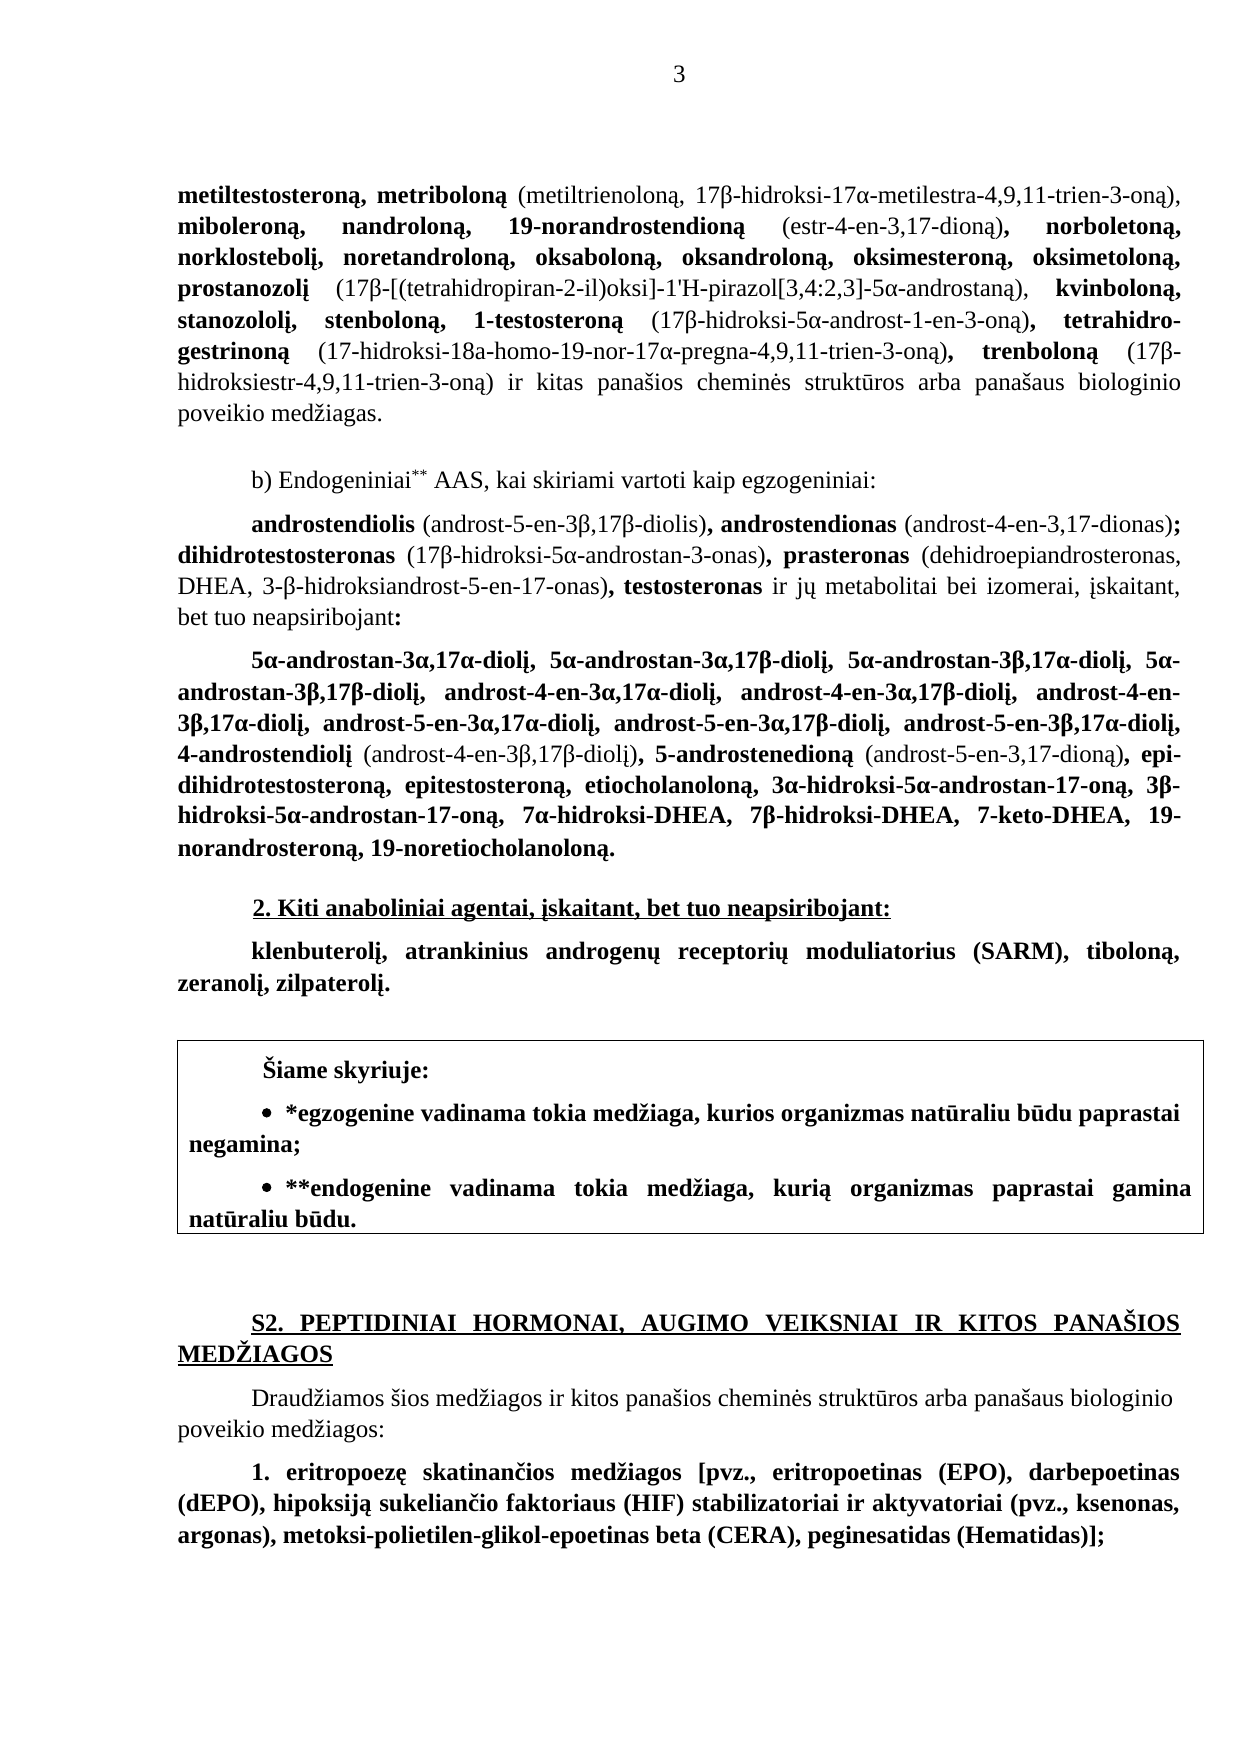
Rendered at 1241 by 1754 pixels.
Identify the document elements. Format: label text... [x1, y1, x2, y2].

text 1. eritropoezę skatinančios medžiagos [pvz., eritropoetinas (EPO), darbepoetinas (dEPO), hipoksiją sukeliančio faktoriaus (HIF) stabilizatoriai ir aktyvatoriai (pvz., ksenonas, argonas), metoksi-polietilen-glikol-epoetinas beta (CERA), peginesatidas (Hematidas)]; [177, 1455, 1181, 1548]
text b) Endogeniniai** AAS, kai skiriami vartoti kaip egzogeniniai: [177, 456, 1181, 494]
text klenbuterolį, atrankinius androgenų receptorių moduliatorius (SARM), tiboloną, zeranolį, zilpaterolį. [177, 934, 1181, 996]
text S2. PEPTIDINIAI HORMONAI, AUGIMO VEIKSNIAI IR KITOS PANAŠIOS MEDŽIAGOS [177, 1306, 1181, 1368]
text Draudžiamos šios medžiagos ir kitos panašios cheminės struktūros arba panašaus biologinio poveikio medžiagos: [177, 1380, 1181, 1443]
text androstendiolis (androst-5-en-3β,17β-diolis), androstendionas (androst-4-en-3,17-dionas); dihidrotestosteronas (17β-hidroksi-5α-androstan-3-onas), prasteronas (dehidroepiandrosteronas, DHEA, 3-β-hidroksiandrost-5-en-17-onas), testosteronas ir jų metabolitai bei izomerai, įskaitant, bet tuo neapsiribojant: [177, 506, 1181, 631]
text metiltestosteroną, metriboloną (metiltrienoloną, 17β-hidroksi-17α-metilestra-4,9,11-trien-3-oną), miboleroną, nandroloną, 19-norandrostendioną (estr-4-en-3,17-dioną), norboletoną, norklostebolį, noretandroloną, oksaboloną, oksandroloną, oksimesteroną, oksimetoloną, prostanozolį (17β-[(tetrahidropiran-2-il)oksi]-1'H-pirazol[3,4:2,3]-5α-androstaną), kvinboloną, stanozololį, stenboloną, 1-testosteroną (17β-hidroksi-5α-androst-1-en-3-oną), tetrahidro-gestrinoną (17-hidroksi-18a-homo-19-nor-17α-pregna-4,9,11-trien-3-oną), trenboloną (17β-hidroksiestr-4,9,11-trien-3-oną) ir kitas panašios cheminės struktūros arba panašaus biologinio poveikio medžiagas. [177, 177, 1181, 427]
table_header Šiame skyriuje: *egzogenine vadinama tokia medžiaga, kurios organizmas natūraliu būdu paprastai negamina; **endogenine vadinama tokia medžiaga, kurią organizmas paprastai gamina natūraliu būdu. [178, 1041, 1203, 1233]
text 5α-androstan-3α,17α-diolį, 5α-androstan-3α,17β-diolį, 5α-androstan-3β,17α-diolį, 5α-androstan-3β,17β-diolį, androst-4-en-3α,17α-diolį, androst-4-en-3α,17β-diolį, androst-4-en-3β,17α-diolį, androst-5-en-3α,17α-diolį, androst-5-en-3α,17β-diolį, androst-5-en-3β,17α-diolį, 4-androstendiolį (androst-4-en-3β,17β-diolį), 5-androstenedioną (androst-5-en-3,17-dioną), epi-dihidrotestosteroną, epitestosteroną, etiocholanoloną, 3α-hidroksi-5α-androstan-17-oną, 3β-hidroksi-5α-androstan-17-oną, 7α-hidroksi-DHEA, 7β-hidroksi-DHEA, 7-keto-DHEA, 19-norandrosteroną, 19-noretiocholanoloną. [177, 643, 1181, 862]
text 2. Kiti anaboliniai agentai, įskaitant, bet tuo neapsiribojant: [252, 891, 1181, 922]
